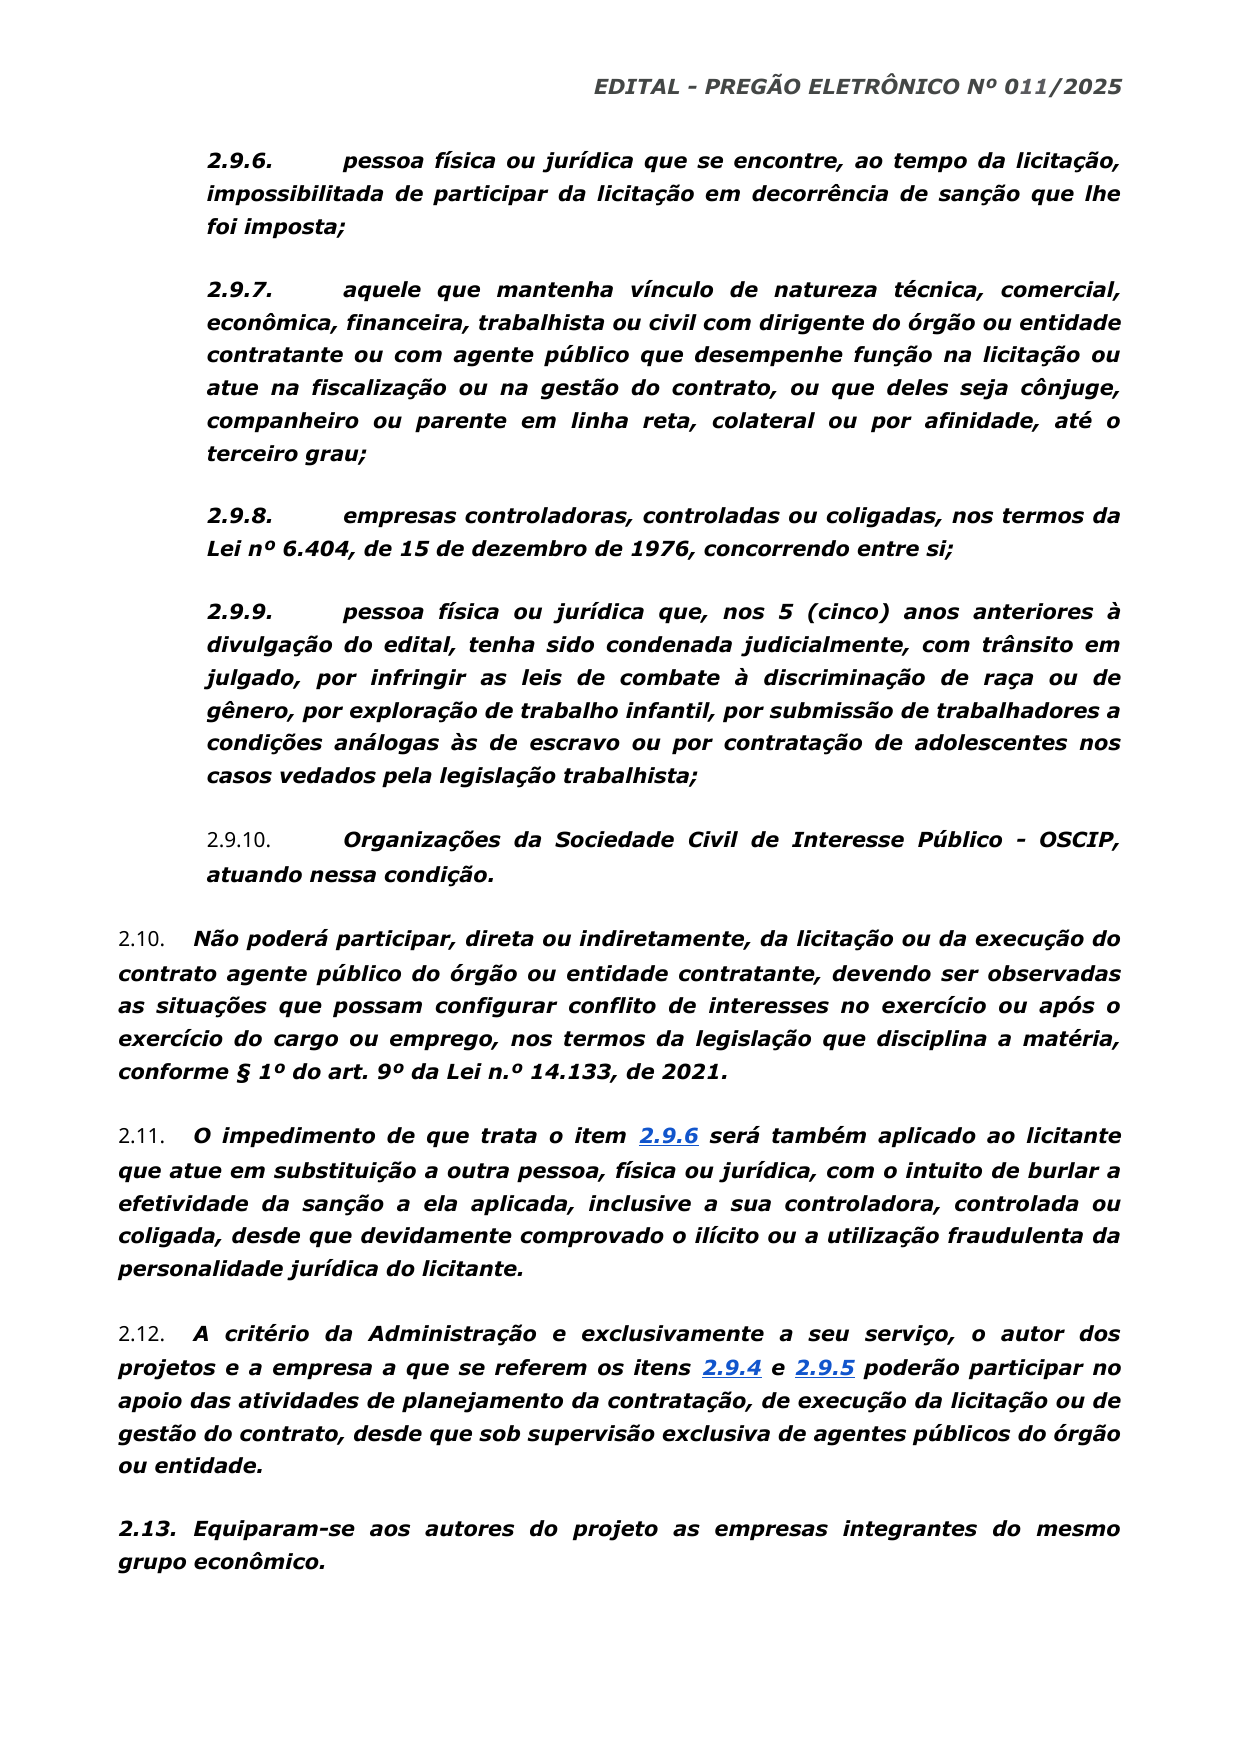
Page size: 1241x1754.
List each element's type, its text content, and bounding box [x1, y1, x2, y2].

list empresas controladoras, controladas ou coligadas, nos termos da Lei nº 6.404, de 15 de dezembro de 1976, concorrendo entre si; [207, 503, 1122, 561]
list pessoa física ou jurídica que, nos 5 (cinco) anos anteriores à divulgação do edital, tenha sido condenada judicialmente, com trânsito em julgado, por infringir as leis de combate à discriminação de raça ou de gênero, por exploração de trabalho infantil, por submissão de trabalhadores a condições análogas às de escravo ou por contratação de adolescentes nos casos vedados pela legislação trabalhista; [207, 599, 1122, 788]
list pessoa física ou jurídica que se encontre, ao tempo da licitação, impossibilitada de participar da licitação em decorrência de sanção que lhe foi imposta; [207, 148, 1122, 239]
list Não poderá participar, direta ou indiretamente, da licitação ou da execução do contrato agente público do órgão ou entidade contratante, devendo ser observadas as situações que possam configurar conflito de interesses no exercício ou após o exercício do cargo ou emprego, nos termos da legislação que disciplina a matéria, conforme § 1º do art. 9º da Lei n.º 14.133, de 2021. [118, 924, 1122, 1084]
list Organizações da Sociedade Civil de Interesse Público - OSCIP, atuando nessa condição. [207, 826, 1122, 887]
list O impedimento de que trata o item 2.9.6 será também aplicado ao licitante que atue em substituição a outra pessoa, física ou jurídica, com o intuito de burlar a efetividade da sanção a ela aplicada, inclusive a sua controladora, controlada ou coligada, desde que devidamente comprovado o ilícito ou a utilização fraudulenta da personalidade jurídica do licitante. [118, 1121, 1122, 1281]
list Equiparam-se aos autores do projeto as empresas integrantes do mesmo grupo econômico. [118, 1516, 1122, 1574]
list A critério da Administração e exclusivamente a seu serviço, o autor dos projetos e a empresa a que se referem os itens 2.9.4 e 2.9.5 poderão participar no apoio das atividades de planejamento da contratação, de execução da licitação ou de gestão do contrato, desde que sob supervisão exclusiva de agentes públicos do órgão ou entidade. [118, 1319, 1122, 1478]
list aquele que mantenha vínculo de natureza técnica, comercial, econômica, financeira, trabalhista ou civil com dirigente do órgão ou entidade contratante ou com agente público que desempenhe função na licitação ou atue na fiscalização ou na gestão do contrato, ou que deles seja cônjuge, companheiro ou parente em linha reta, colateral ou por afinidade, até o terceiro grau; [207, 276, 1122, 466]
